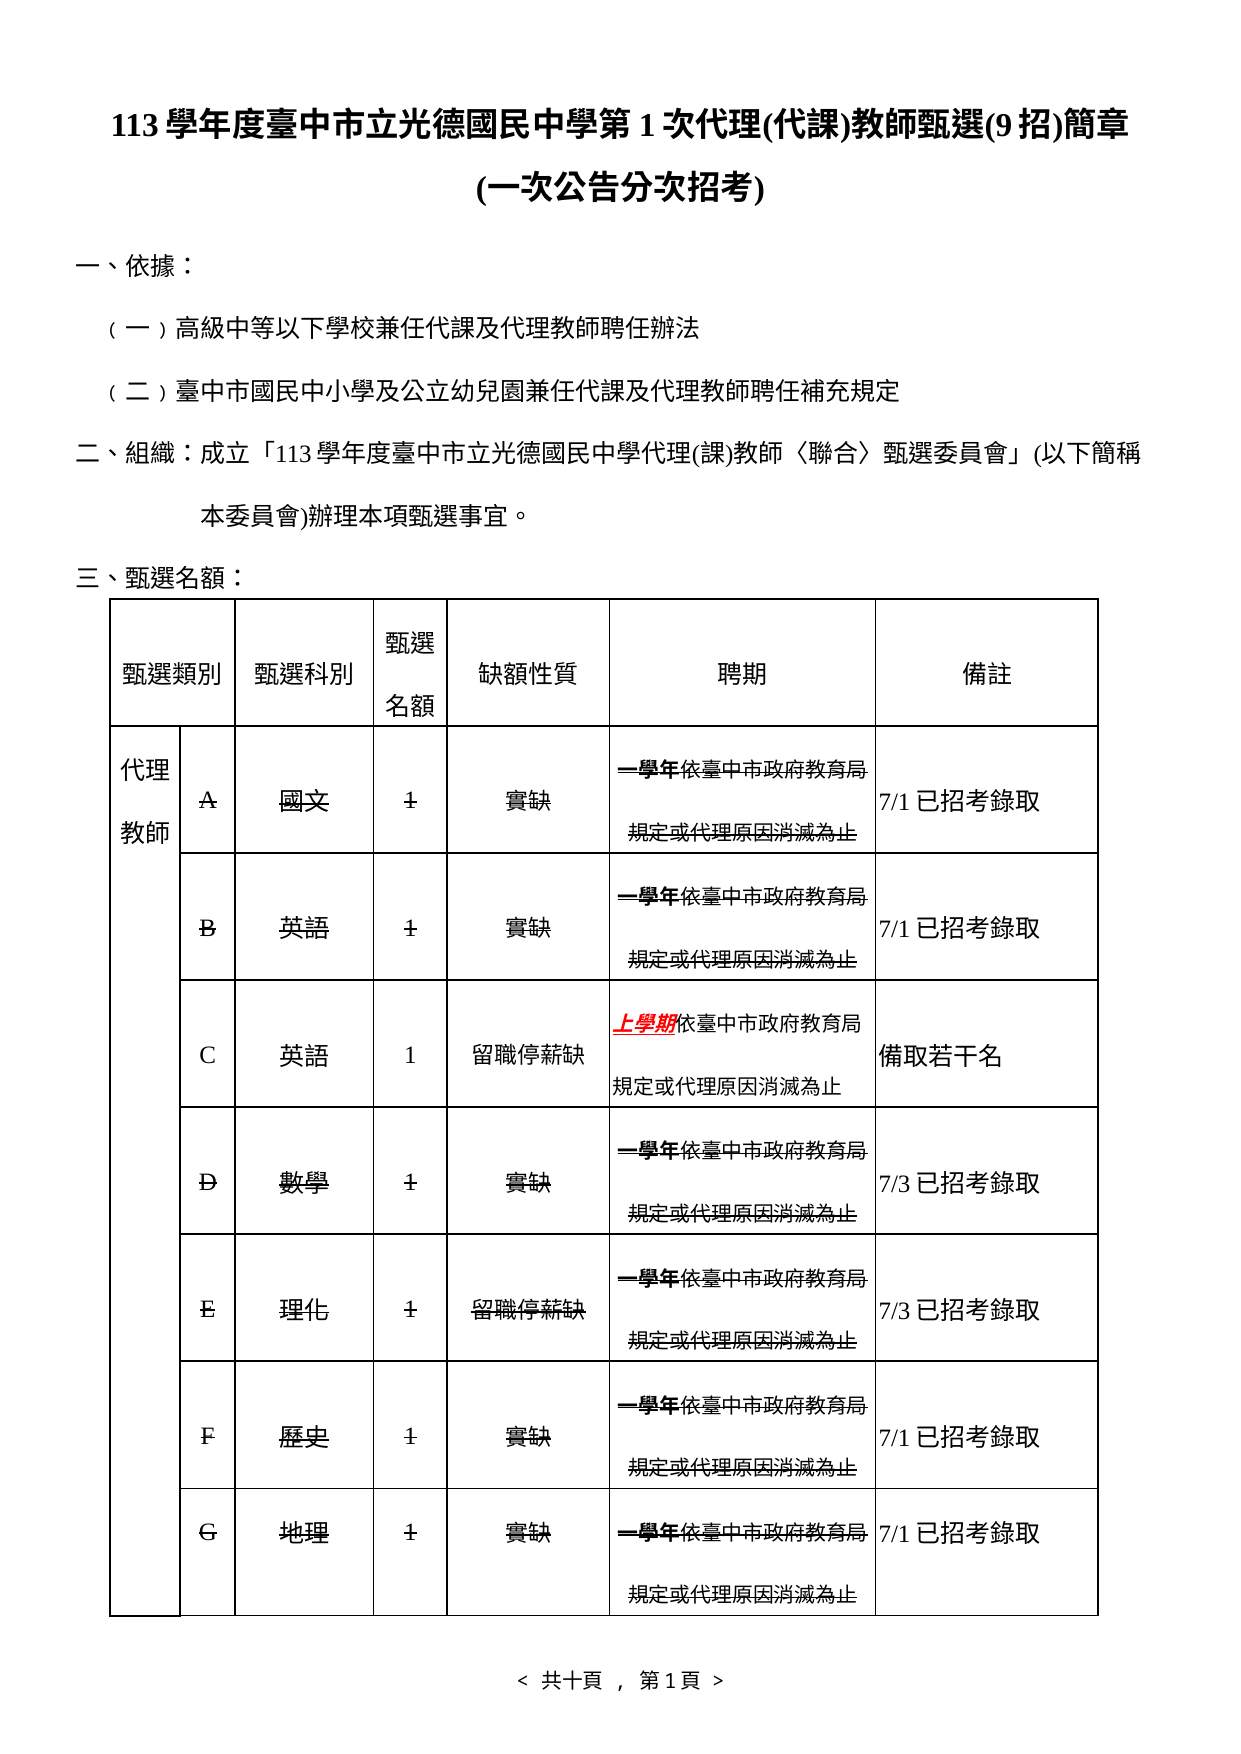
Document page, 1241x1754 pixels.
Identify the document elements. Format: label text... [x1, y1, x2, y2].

table_cell C [181, 981, 234, 1106]
table_cell 1 [374, 727, 446, 852]
table_header 聘期 [610, 600, 875, 725]
table_cell 一學年依臺中市政府教育局規定或代理原因消滅為止 [610, 1362, 875, 1487]
table_cell 1 [374, 854, 446, 979]
table_cell 7/1已招考錄取 [876, 727, 1097, 852]
table_cell B [181, 854, 234, 979]
table_header 甄選科別 [236, 600, 373, 725]
table_cell 1 [374, 1362, 446, 1487]
table_cell 7/3已招考錄取 [876, 1235, 1097, 1360]
table_cell 7/1已招考錄取 [876, 1489, 1097, 1614]
table_cell 一學年依臺中市政府教育局規定或代理原因消滅為止 [610, 854, 875, 979]
table_cell 歷史 [236, 1362, 373, 1487]
table_cell 理化 [236, 1235, 373, 1360]
table_cell 實缺 [448, 1489, 609, 1614]
table_cell D [181, 1108, 234, 1233]
table_cell 一學年依臺中市政府教育局規定或代理原因消滅為止 [610, 1108, 875, 1233]
table_cell 地理 [236, 1489, 373, 1614]
table_cell 英語 [236, 854, 373, 979]
table_cell A [181, 727, 234, 852]
table_cell 7/1已招考錄取 [876, 854, 1097, 979]
text ﹙一﹚高級中等以下學校兼任代課及代理教師聘任辦法 [100, 285, 1165, 348]
table_cell 數學 [236, 1108, 373, 1233]
table_cell G [181, 1489, 234, 1614]
table_cell 實缺 [448, 727, 609, 852]
table_header 備註 [876, 600, 1097, 725]
table_cell 1 [374, 1235, 446, 1360]
table_cell 備取若干名 [876, 981, 1097, 1106]
text 二、組織：成立「113學年度臺中市立光德國民中學代理(課)教師〈聯合〉甄選委員會」(以下簡稱本委員會)辦理本項甄選事宜。 [75, 410, 1165, 535]
text ﹙二﹚臺中市國民中小學及公立幼兒園兼任代課及代理教師聘任補充規定 [100, 348, 1165, 410]
text 一、依據： [75, 223, 1165, 285]
table_cell 一學年依臺中市政府教育局規定或代理原因消滅為止 [610, 1489, 875, 1614]
text 三、甄選名額： [75, 535, 1165, 598]
table_cell 留職停薪缺 [448, 981, 609, 1106]
table_cell 一學年依臺中市政府教育局規定或代理原因消滅為止 [610, 727, 875, 852]
table_header 甄選 名額 [374, 600, 446, 725]
table_header 缺額性質 [448, 600, 609, 725]
table_cell 7/3已招考錄取 [876, 1108, 1097, 1233]
table_cell E [181, 1235, 234, 1360]
table_header 甄選類別 [111, 600, 234, 725]
table_cell 代理教師 [111, 727, 179, 1614]
table_cell 1 [374, 1489, 446, 1614]
table_cell 英語 [236, 981, 373, 1106]
table_cell 上學期依臺中市政府教育局規定或代理原因消滅為止 [610, 981, 875, 1106]
table_cell 實缺 [448, 854, 609, 979]
table_cell 國文 [236, 727, 373, 852]
table_cell 一學年依臺中市政府教育局規定或代理原因消滅為止 [610, 1235, 875, 1360]
text 113學年度臺中市立光德國民中學第1次代理(代課)教師甄選(9招)簡章 (一次公告分次招考) [75, 81, 1165, 206]
table_cell 實缺 [448, 1362, 609, 1487]
table_cell 留職停薪缺 [448, 1235, 609, 1360]
table_cell 1 [374, 981, 446, 1106]
table_cell F [181, 1362, 234, 1487]
table_cell 1 [374, 1108, 446, 1233]
table_cell 7/1已招考錄取 [876, 1362, 1097, 1487]
table_cell 實缺 [448, 1108, 609, 1233]
